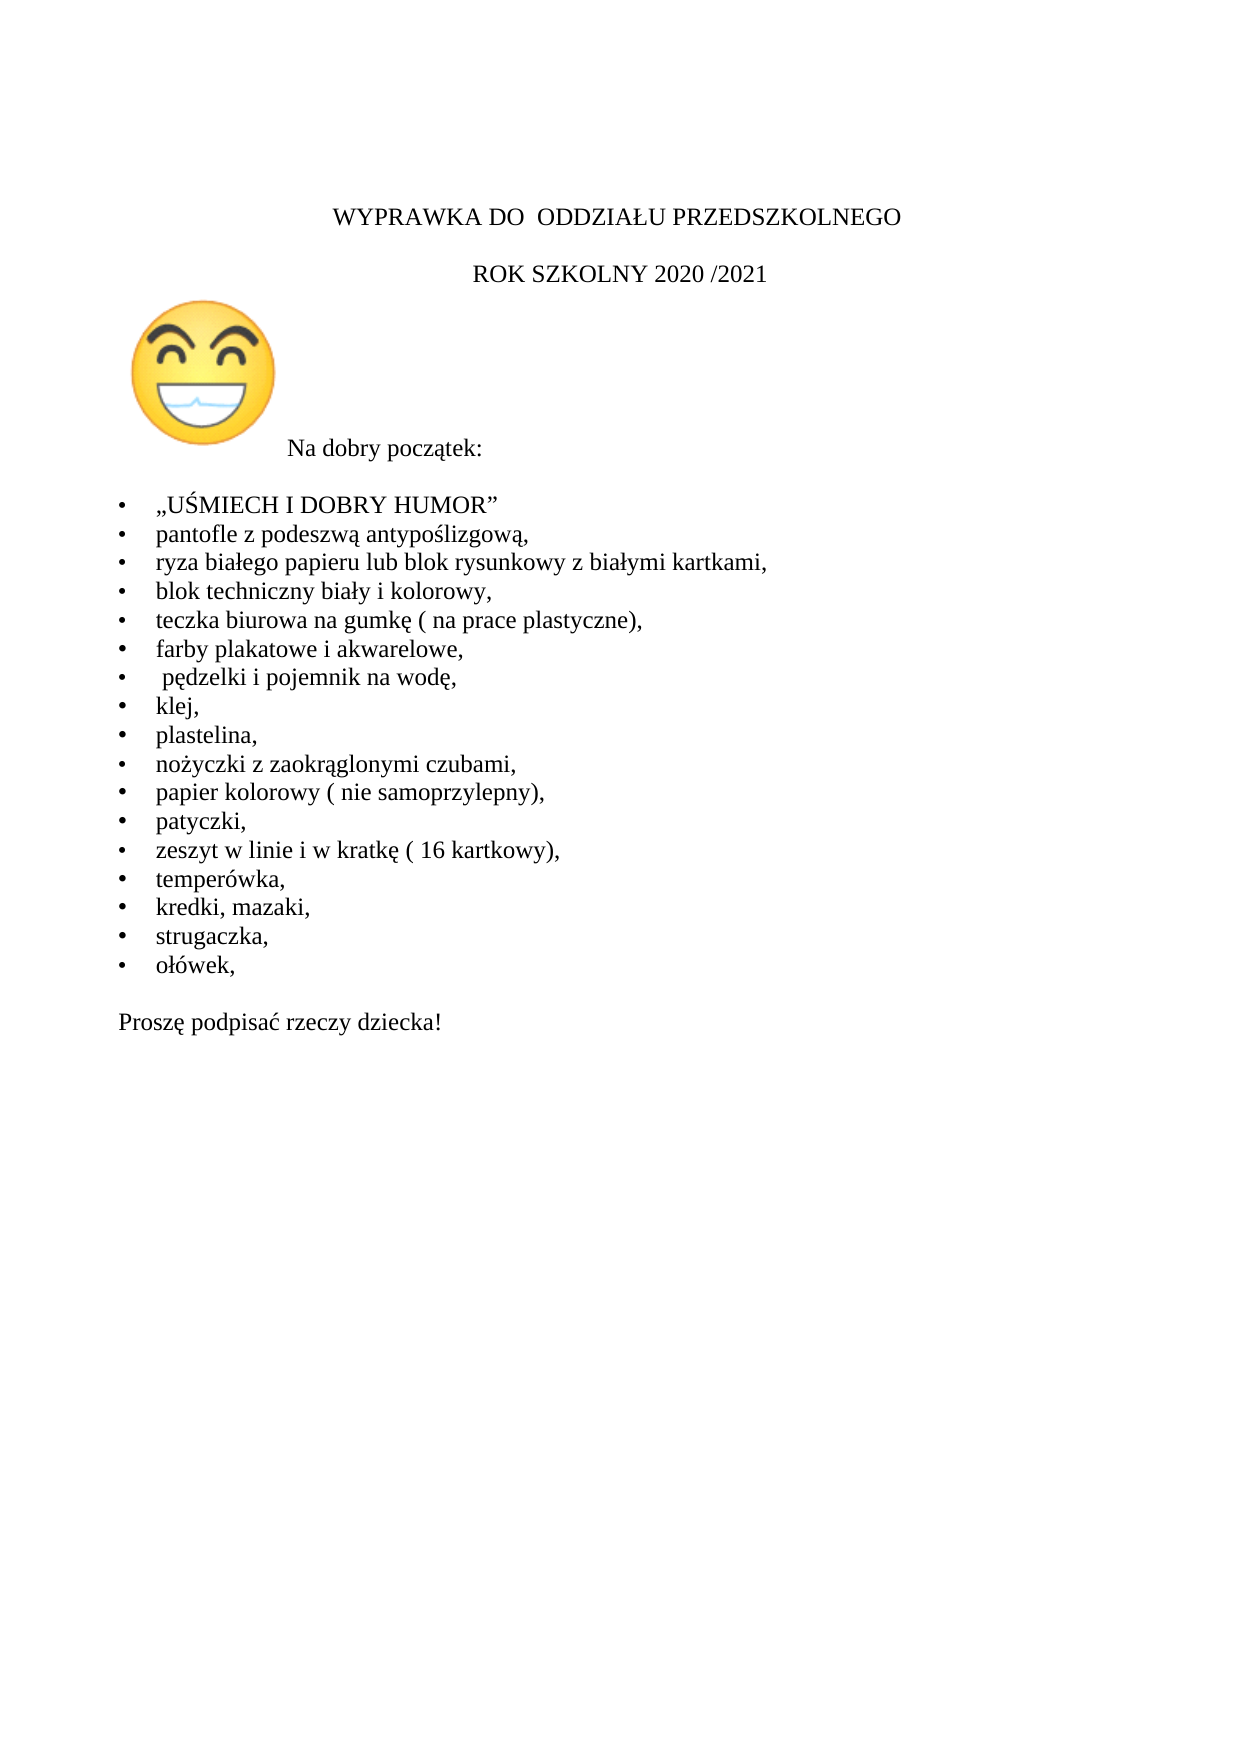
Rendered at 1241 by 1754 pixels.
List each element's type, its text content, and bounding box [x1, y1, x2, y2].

list patyczki, [81, 806, 1122, 835]
list klej, [81, 691, 1122, 720]
list blok techniczny biały i kolorowy, [81, 576, 1122, 605]
list „UŚMIECH I DOBRY HUMOR” [81, 490, 1122, 519]
list strugaczka, [81, 921, 1122, 950]
list temperówka, [81, 864, 1122, 892]
text ROK SZKOLNY 2020 /2021 [118, 259, 1122, 288]
list plastelina, [81, 720, 1122, 749]
text Na dobry początek: [118, 288, 1122, 462]
list nożyczki z zaokrąglonymi czubami, [81, 749, 1122, 777]
list pantofle z podeszwą antypoślizgową, [81, 519, 1122, 547]
list ołówek, [81, 950, 1122, 979]
list pędzelki i pojemnik na wodę, [81, 662, 1122, 691]
list ryza białego papieru lub blok rysunkowy z białymi kartkami, [81, 547, 1122, 576]
text WYPRAWKA DO ODDZIAŁU PRZEDSZKOLNEGO [118, 202, 1122, 231]
text Proszę podpisać rzeczy dziecka! [118, 1007, 1122, 1035]
list papier kolorowy ( nie samoprzylepny), [81, 777, 1122, 806]
list farby plakatowe i akwarelowe, [81, 634, 1122, 662]
list zeszyt w linie i w kratkę ( 16 kartkowy), [81, 835, 1122, 864]
list teczka biurowa na gumkę ( na prace plastyczne), [81, 605, 1122, 634]
list kredki, mazaki, [81, 892, 1122, 921]
